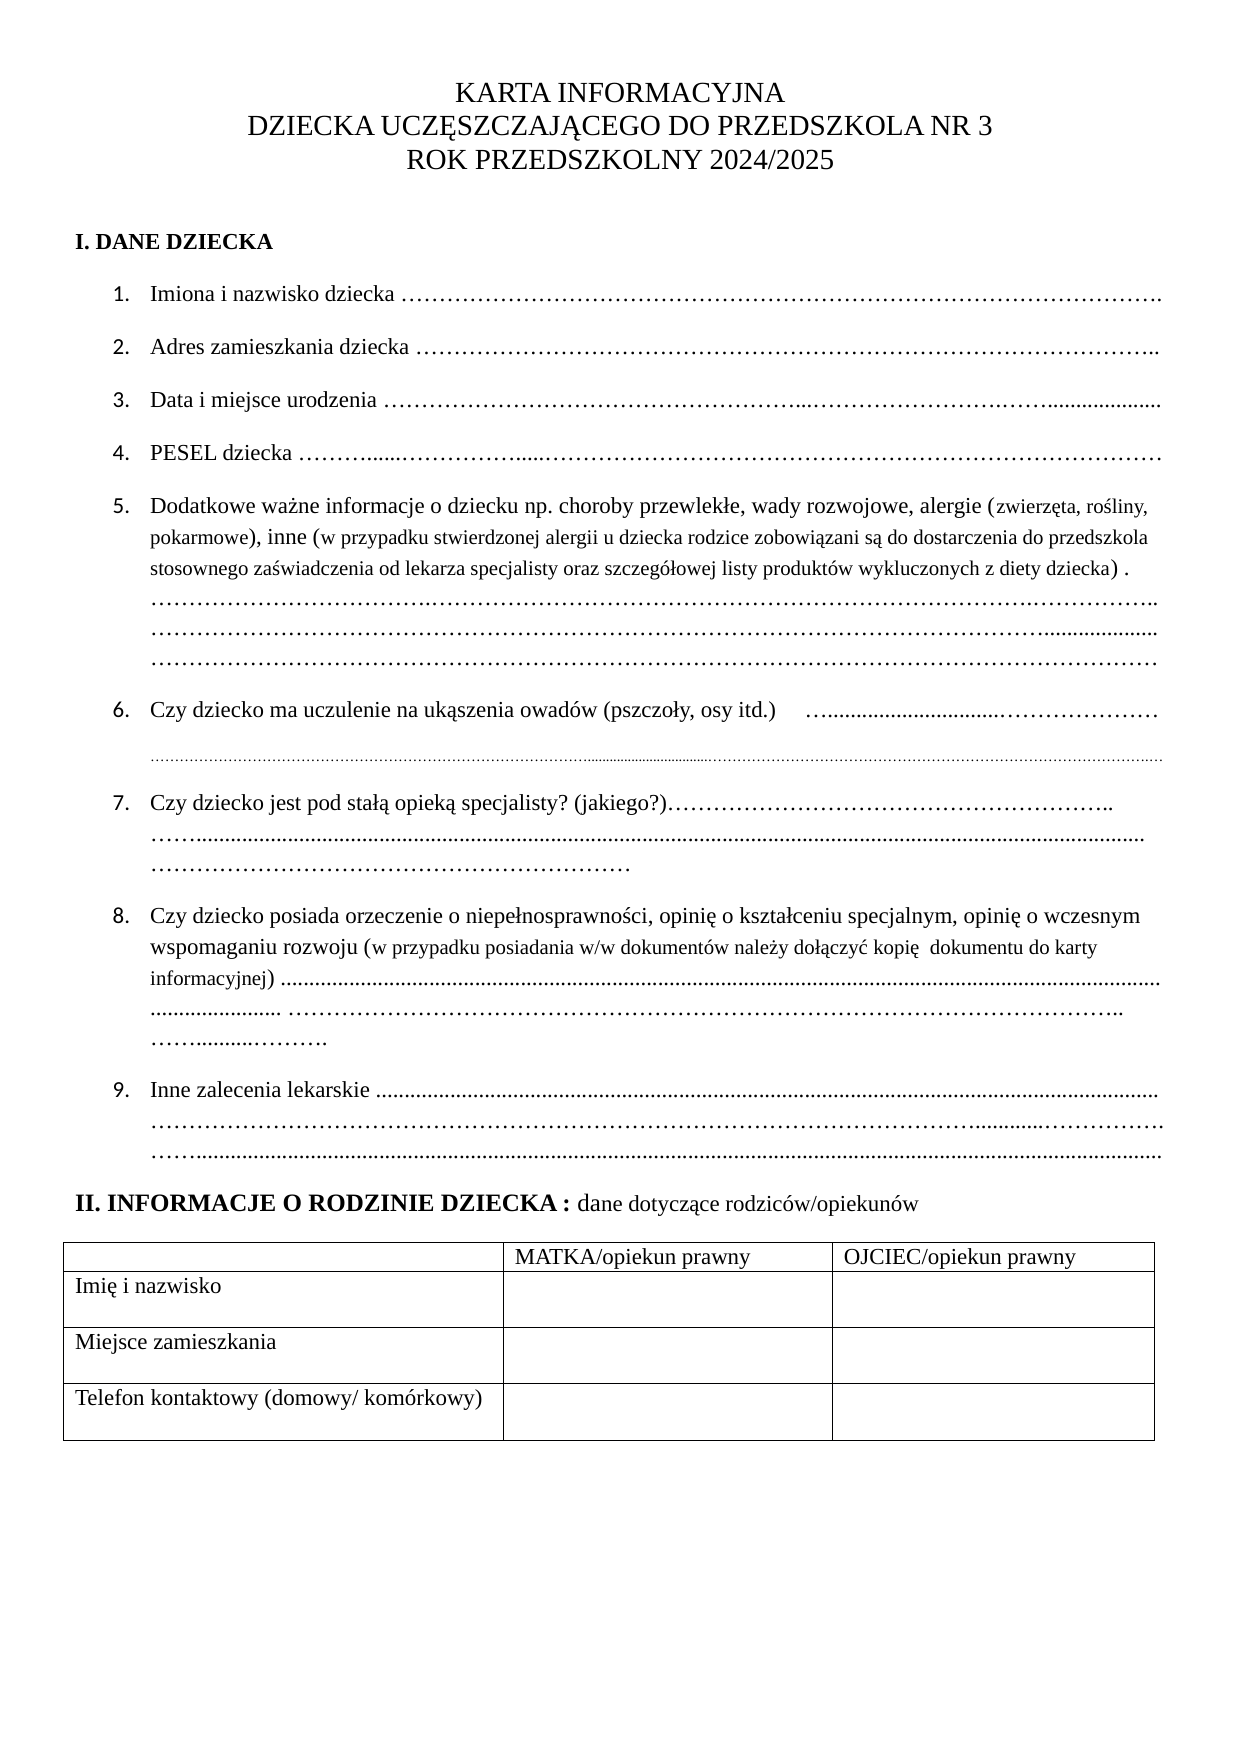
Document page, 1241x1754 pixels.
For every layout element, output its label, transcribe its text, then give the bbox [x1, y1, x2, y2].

table_cell [833, 1328, 1154, 1383]
list Imiona i nazwisko dziecka ………………………………………………………………………………………. [112, 279, 1165, 307]
table_cell [504, 1272, 832, 1327]
list Czy dziecko jest pod stałą opieką specjalisty? (jakiego?)…………………………………………………..……......................................................................................................................................................................……………………………………………………… [112, 788, 1165, 877]
list PESEL dziecka ………......…………….....……………………………………………………………………… [112, 438, 1165, 466]
list ……………………………………………………………………………….................................……………………………………………………………………………….… [150, 748, 1165, 765]
table_cell [504, 1384, 832, 1440]
table_cell [504, 1328, 832, 1383]
table_header MATKA/opiekun prawny [504, 1243, 832, 1271]
table_cell Telefon kontaktowy (domowy/ komórkowy) [64, 1384, 503, 1440]
list Dodatkowe ważne informacje o dziecku np. choroby przewlekłe, wady rozwojowe, alergie (zwierzęta, rośliny, pokarmowe), inne (w przypadku stwierdzonej alergii u dziecka rodzice zobowiązani są do dostarczenia do przedszkola stosownego zaświadczenia od lekarza specjalisty oraz szczegółowej listy produktów wykluczonych z diety dziecka) .……………………………….…………………………………………………………………….……………..……………………………………………………………………………………………………….................... …………………………………………………………………………………………………………………… [112, 491, 1165, 671]
table_cell [833, 1384, 1154, 1440]
table_header OJCIEC/opiekun prawny [833, 1243, 1154, 1271]
text KARTA INFORMACYJNA [75, 75, 1165, 108]
list Czy dziecko posiada orzeczenie o niepełnosprawności, opinię o kształceniu specjalnym, opinię o wczesnym wspomaganiu rozwoju (w przypadku posiadania w/w dokumentów należy dołączyć kopię dokumentu do karty informacyjnej) ................................................................................................................................................................................. ………………………………………………………………………………………………..……..........………. [112, 901, 1165, 1050]
text DZIECKA UCZĘSZCZAJĄCEGO DO PRZEDSZKOLA NR 3 [75, 108, 1165, 142]
list Data i miejsce urodzenia ………………………………………………...…………………….…….................... [112, 385, 1165, 413]
list Inne zalecenia lekarskie ......................................................................................................................................... ………………………………………………………………………………………………............…………….……......................................................................................................................................................................... [112, 1075, 1165, 1163]
list Czy dziecko ma uczulenie na ukąszenia owadów (pszczoły, osy itd.) …..............................………………… [112, 695, 1165, 723]
text I. DANE DZIECKA [75, 228, 1165, 255]
table_cell [833, 1272, 1154, 1327]
text ROK PRZEDSZKOLNY 2024/2025 [75, 142, 1165, 176]
table_cell Miejsce zamieszkania [64, 1328, 503, 1383]
table_cell Imię i nazwisko [64, 1272, 503, 1327]
table_header [64, 1243, 503, 1271]
list Adres zamieszkania dziecka …………………………………………………………………………………….. [112, 332, 1165, 360]
text II. INFORMACJE O RODZINIE DZIECKA : dane dotyczące rodziców/opiekunów [75, 1188, 1165, 1217]
